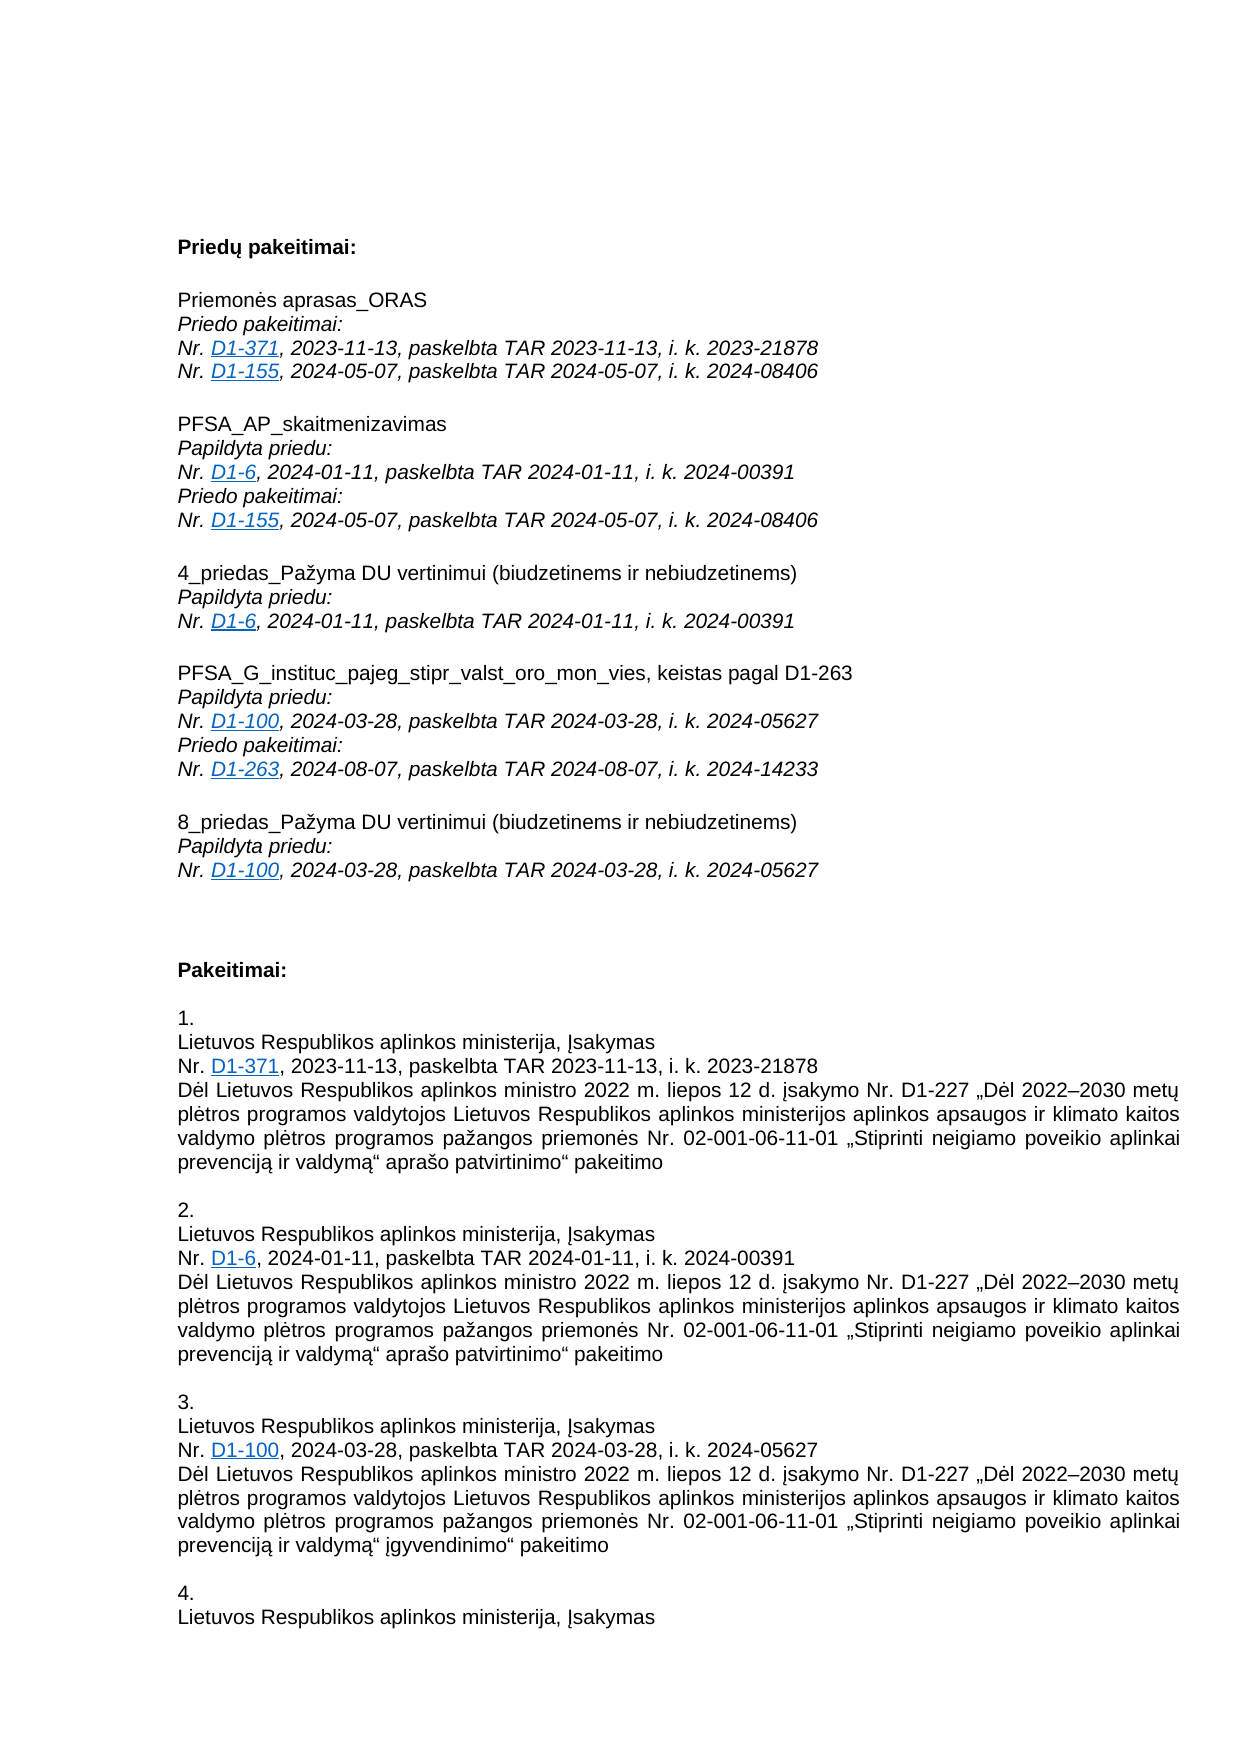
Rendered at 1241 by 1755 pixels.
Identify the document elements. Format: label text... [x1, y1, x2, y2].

text Nr. D1-371, 2023-11-13, paskelbta TAR 2023-11-13, i. k. 2023-21878 [177, 335, 1181, 359]
text Nr. D1-155, 2024-05-07, paskelbta TAR 2024-05-07, i. k. 2024-08406 [177, 508, 1181, 532]
text Dėl Lietuvos Respublikos aplinkos ministro 2022 m. liepos 12 d. įsakymo Nr. D1-227 „Dėl 2022–2030 metų plėtros programos valdytojos Lietuvos Respublikos aplinkos ministerijos aplinkos apsaugos ir klimato kaitos valdymo plėtros programos pažangos priemonės Nr. 02-001-06-11-01 „Stiprinti neigiamo poveikio aplinkai prevenciją ir valdymą“ aprašo patvirtinimo“ pakeitimo [177, 1270, 1181, 1366]
text Priedo pakeitimai: [177, 733, 1181, 757]
text 3. [177, 1389, 1181, 1413]
text 2. [177, 1198, 1181, 1222]
text Nr. D1-100, 2024-03-28, paskelbta TAR 2024-03-28, i. k. 2024-05627 [177, 858, 1181, 882]
text Dėl Lietuvos Respublikos aplinkos ministro 2022 m. liepos 12 d. įsakymo Nr. D1-227 „Dėl 2022–2030 metų plėtros programos valdytojos Lietuvos Respublikos aplinkos ministerijos aplinkos apsaugos ir klimato kaitos valdymo plėtros programos pažangos priemonės Nr. 02-001-06-11-01 „Stiprinti neigiamo poveikio aplinkai prevenciją ir valdymą“ aprašo patvirtinimo“ pakeitimo [177, 1078, 1181, 1174]
text Nr. D1-155, 2024-05-07, paskelbta TAR 2024-05-07, i. k. 2024-08406 [177, 359, 1181, 383]
text Priedų pakeitimai: [177, 235, 1181, 259]
text Nr. D1-100, 2024-03-28, paskelbta TAR 2024-03-28, i. k. 2024-05627 [177, 709, 1181, 733]
text 4_priedas_Pažyma DU vertinimui (biudzetinems ir nebiudzetinems) [177, 561, 1181, 584]
text Pakeitimai: [177, 958, 1181, 982]
text Priemonės aprasas_ORAS [177, 287, 1181, 311]
text Lietuvos Respublikos aplinkos ministerija, Įsakymas [177, 1222, 1181, 1246]
text PFSA_AP_skaitmenizavimas [177, 412, 1181, 436]
text Priedo pakeitimai: [177, 484, 1181, 508]
text 8_priedas_Pažyma DU vertinimui (biudzetinems ir nebiudzetinems) [177, 810, 1181, 834]
text Nr. D1-6, 2024-01-11, paskelbta TAR 2024-01-11, i. k. 2024-00391 [177, 460, 1181, 484]
text 1. [177, 1006, 1181, 1030]
text Dėl Lietuvos Respublikos aplinkos ministro 2022 m. liepos 12 d. įsakymo Nr. D1-227 „Dėl 2022–2030 metų plėtros programos valdytojos Lietuvos Respublikos aplinkos ministerijos aplinkos apsaugos ir klimato kaitos valdymo plėtros programos pažangos priemonės Nr. 02-001-06-11-01 „Stiprinti neigiamo poveikio aplinkai prevenciją ir valdymą“ įgyvendinimo“ pakeitimo [177, 1461, 1181, 1557]
text PFSA_G_instituc_pajeg_stipr_valst_oro_mon_vies, keistas pagal D1-263 [177, 661, 1181, 685]
text Lietuvos Respublikos aplinkos ministerija, Įsakymas [177, 1030, 1181, 1054]
text Priedo pakeitimai: [177, 311, 1181, 335]
text Papildyta priedu: [177, 834, 1181, 858]
text Papildyta priedu: [177, 436, 1181, 460]
text Nr. D1-263, 2024-08-07, paskelbta TAR 2024-08-07, i. k. 2024-14233 [177, 757, 1181, 781]
text 4. [177, 1581, 1181, 1605]
text Lietuvos Respublikos aplinkos ministerija, Įsakymas [177, 1413, 1181, 1437]
text Nr. D1-6, 2024-01-11, paskelbta TAR 2024-01-11, i. k. 2024-00391 [177, 1246, 1181, 1270]
text Papildyta priedu: [177, 685, 1181, 709]
text Papildyta priedu: [177, 584, 1181, 608]
text Nr. D1-100, 2024-03-28, paskelbta TAR 2024-03-28, i. k. 2024-05627 [177, 1437, 1181, 1461]
text Nr. D1-6, 2024-01-11, paskelbta TAR 2024-01-11, i. k. 2024-00391 [177, 608, 1181, 632]
text Lietuvos Respublikos aplinkos ministerija, Įsakymas [177, 1605, 1181, 1629]
text Nr. D1-371, 2023-11-13, paskelbta TAR 2023-11-13, i. k. 2023-21878 [177, 1054, 1181, 1078]
